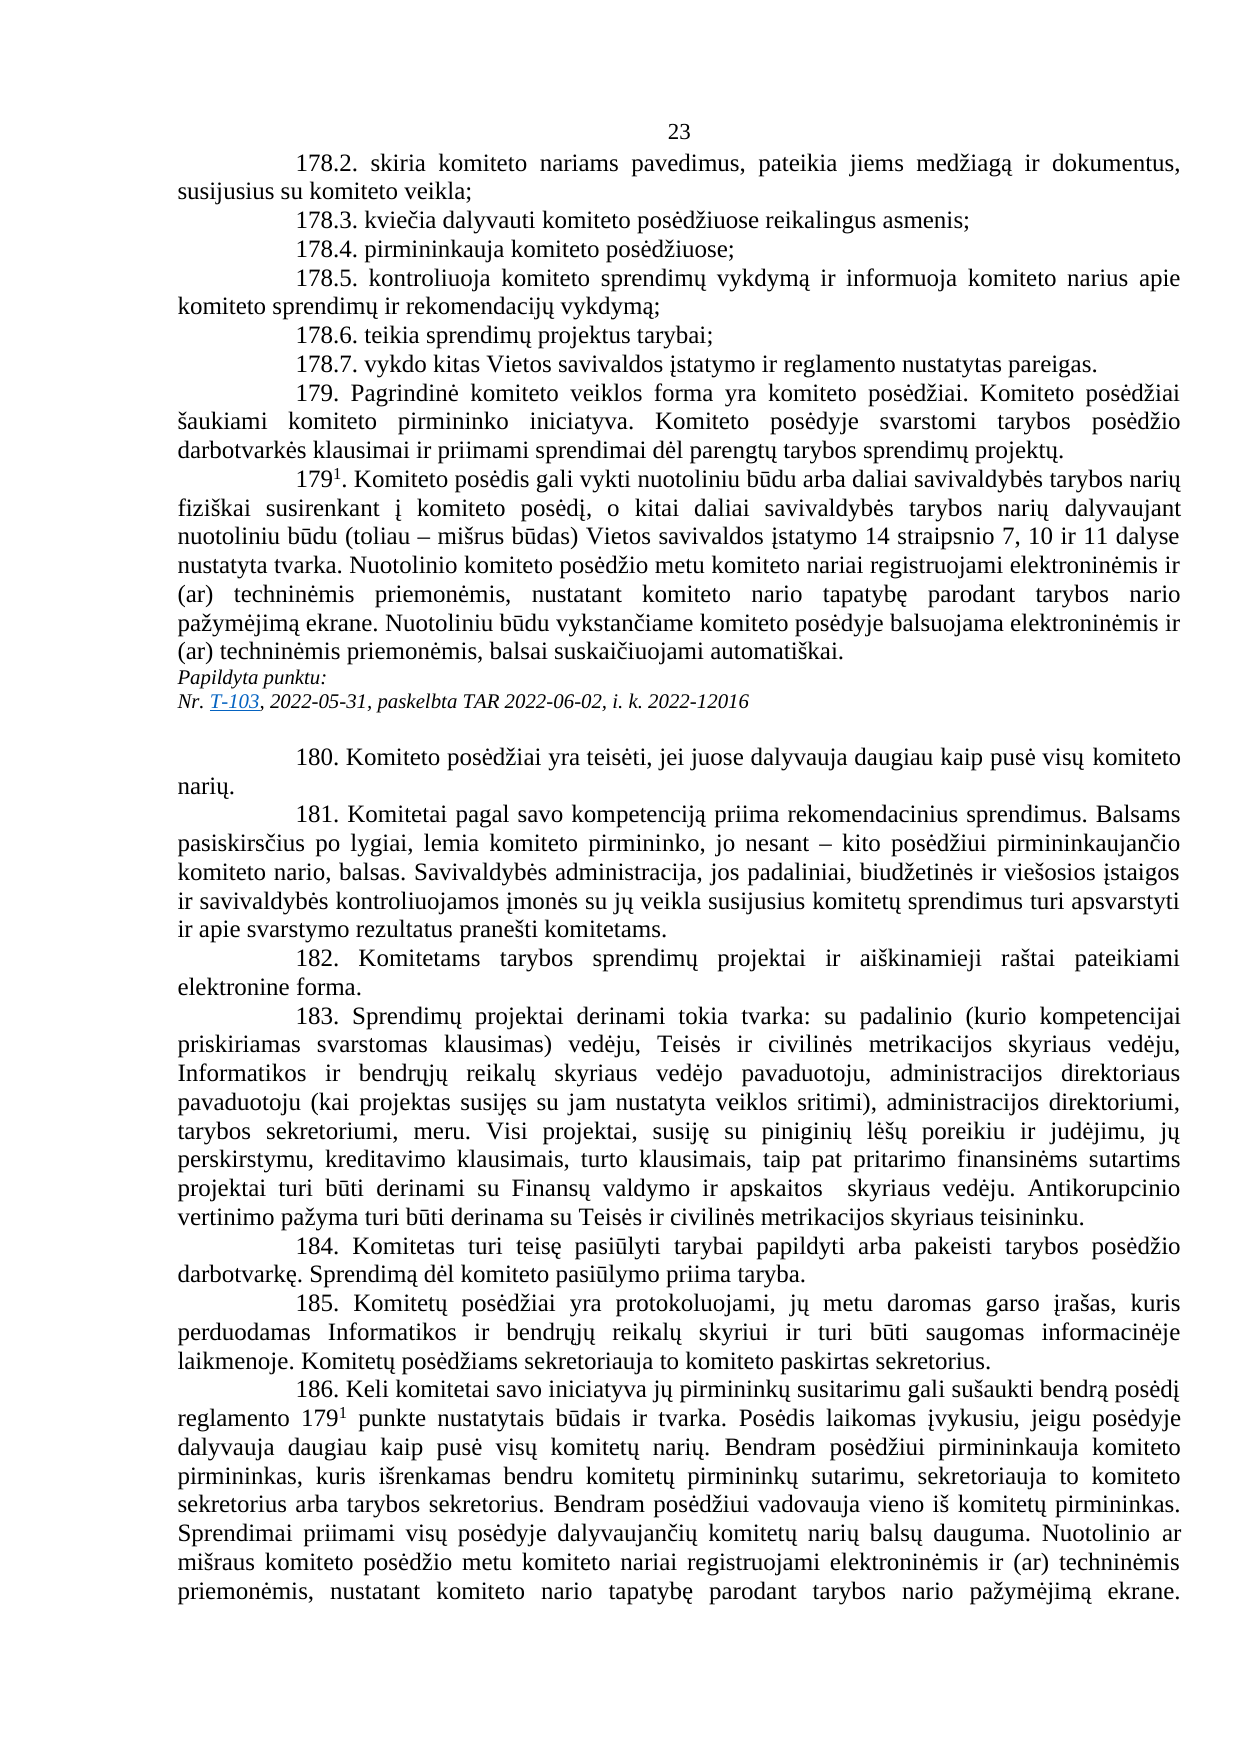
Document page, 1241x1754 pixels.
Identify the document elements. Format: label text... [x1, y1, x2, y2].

text 182. Komitetams tarybos sprendimų projektai ir aiškinamieji raštai pateikiami elektronine forma. [177, 943, 1181, 1001]
text 186. Keli komitetai savo iniciatyva jų pirmininkų susitarimu gali sušaukti bendrą posėdį reglamento 1791 punkte nustatytais būdais ir tvarka. Posėdis laikomas įvykusiu, jeigu posėdyje dalyvauja daugiau kaip pusė visų komitetų narių. Bendram posėdžiui pirmininkauja komiteto pirmininkas, kuris išrenkamas bendru komitetų pirmininkų sutarimu, sekretoriauja to komiteto sekretorius arba tarybos sekretorius. Bendram posėdžiui vadovauja vieno iš komitetų pirmininkas. Sprendimai priimami visų posėdyje dalyvaujančių komitetų narių balsų dauguma. Nuotolinio ar mišraus komiteto posėdžio metu komiteto nariai registruojami elektroninėmis ir (ar) techninėmis priemonėmis, nustatant komiteto nario tapatybę parodant tarybos nario pažymėjimą ekrane. [177, 1374, 1181, 1604]
text 178.5. kontroliuoja komiteto sprendimų vykdymą ir informuoja komiteto narius apie komiteto sprendimų ir rekomendacijų vykdymą; [177, 263, 1181, 320]
text 178.2. skiria komiteto nariams pavedimus, pateikia jiems medžiagą ir dokumentus, susijusius su komiteto veikla; [177, 148, 1181, 205]
text 178.3. kviečia dalyvauti komiteto posėdžiuose reikalingus asmenis; [177, 205, 1181, 234]
text 178.4. pirmininkauja komiteto posėdžiuose; [177, 234, 1181, 263]
text 183. Sprendimų projektai derinami tokia tvarka: su padalinio (kurio kompetencijai priskiriamas svarstomas klausimas) vedėju, Teisės ir civilinės metrikacijos skyriaus vedėju, Informatikos ir bendrųjų reikalų skyriaus vedėjo pavaduotoju, administracijos direktoriaus pavaduotoju (kai projektas susijęs su jam nustatyta veiklos sritimi), administracijos direktoriumi, tarybos sekretoriumi, meru. Visi projektai, susiję su piniginių lėšų poreikiu ir judėjimu, jų perskirstymu, kreditavimo klausimais, turto klausimais, taip pat pritarimo finansinėms sutartims projektai turi būti derinami su Finansų valdymo ir apskaitos skyriaus vedėju. Antikorupcinio vertinimo pažyma turi būti derinama su Teisės ir civilinės metrikacijos skyriaus teisininku. [177, 1001, 1181, 1231]
text 184. Komitetas turi teisę pasiūlyti tarybai papildyti arba pakeisti tarybos posėdžio darbotvarkę. Sprendimą dėl komiteto pasiūlymo priima taryba. [177, 1231, 1181, 1288]
text 180. Komiteto posėdžiai yra teisėti, jei juose dalyvauja daugiau kaip pusė visų komiteto narių. [177, 742, 1181, 799]
text Papildyta punktu: [177, 665, 1181, 689]
text 178.6. teikia sprendimų projektus tarybai; [177, 320, 1181, 349]
text 178.7. vykdo kitas Vietos savivaldos įstatymo ir reglamento nustatytas pareigas. [177, 349, 1181, 378]
text 1791. Komiteto posėdis gali vykti nuotoliniu būdu arba daliai savivaldybės tarybos narių fiziškai susirenkant į komiteto posėdį, o kitai daliai savivaldybės tarybos narių dalyvaujant nuotoliniu būdu (toliau – mišrus būdas) Vietos savivaldos įstatymo 14 straipsnio 7, 10 ir 11 dalyse nustatyta tvarka. Nuotolinio komiteto posėdžio metu komiteto nariai registruojami elektroninėmis ir (ar) techninėmis priemonėmis, nustatant komiteto nario tapatybę parodant tarybos nario pažymėjimą ekrane. Nuotoliniu būdu vykstančiame komiteto posėdyje balsuojama elektroninėmis ir (ar) techninėmis priemonėmis, balsai suskaičiuojami automatiškai. [177, 464, 1181, 665]
text 185. Komitetų posėdžiai yra protokoluojami, jų metu daromas garso įrašas, kuris perduodamas Informatikos ir bendrųjų reikalų skyriui ir turi būti saugomas informacinėje laikmenoje. Komitetų posėdžiams sekretoriauja to komiteto paskirtas sekretorius. [177, 1288, 1181, 1374]
text 181. Komitetai pagal savo kompetenciją priima rekomendacinius sprendimus. Balsams pasiskirsčius po lygiai, lemia komiteto pirmininko, jo nesant – kito posėdžiui pirmininkaujančio komiteto nario, balsas. Savivaldybės administracija, jos padaliniai, biudžetinės ir viešosios įstaigos ir savivaldybės kontroliuojamos įmonės su jų veikla susijusius komitetų sprendimus turi apsvarstyti ir apie svarstymo rezultatus pranešti komitetams. [177, 799, 1181, 943]
text Nr. T-103, 2022-05-31, paskelbta TAR 2022-06-02, i. k. 2022-12016 [177, 689, 1181, 713]
text 179. Pagrindinė komiteto veiklos forma yra komiteto posėdžiai. Komiteto posėdžiai šaukiami komiteto pirmininko iniciatyva. Komiteto posėdyje svarstomi tarybos posėdžio darbotvarkės klausimai ir priimami sprendimai dėl parengtų tarybos sprendimų projektų. [177, 378, 1181, 464]
